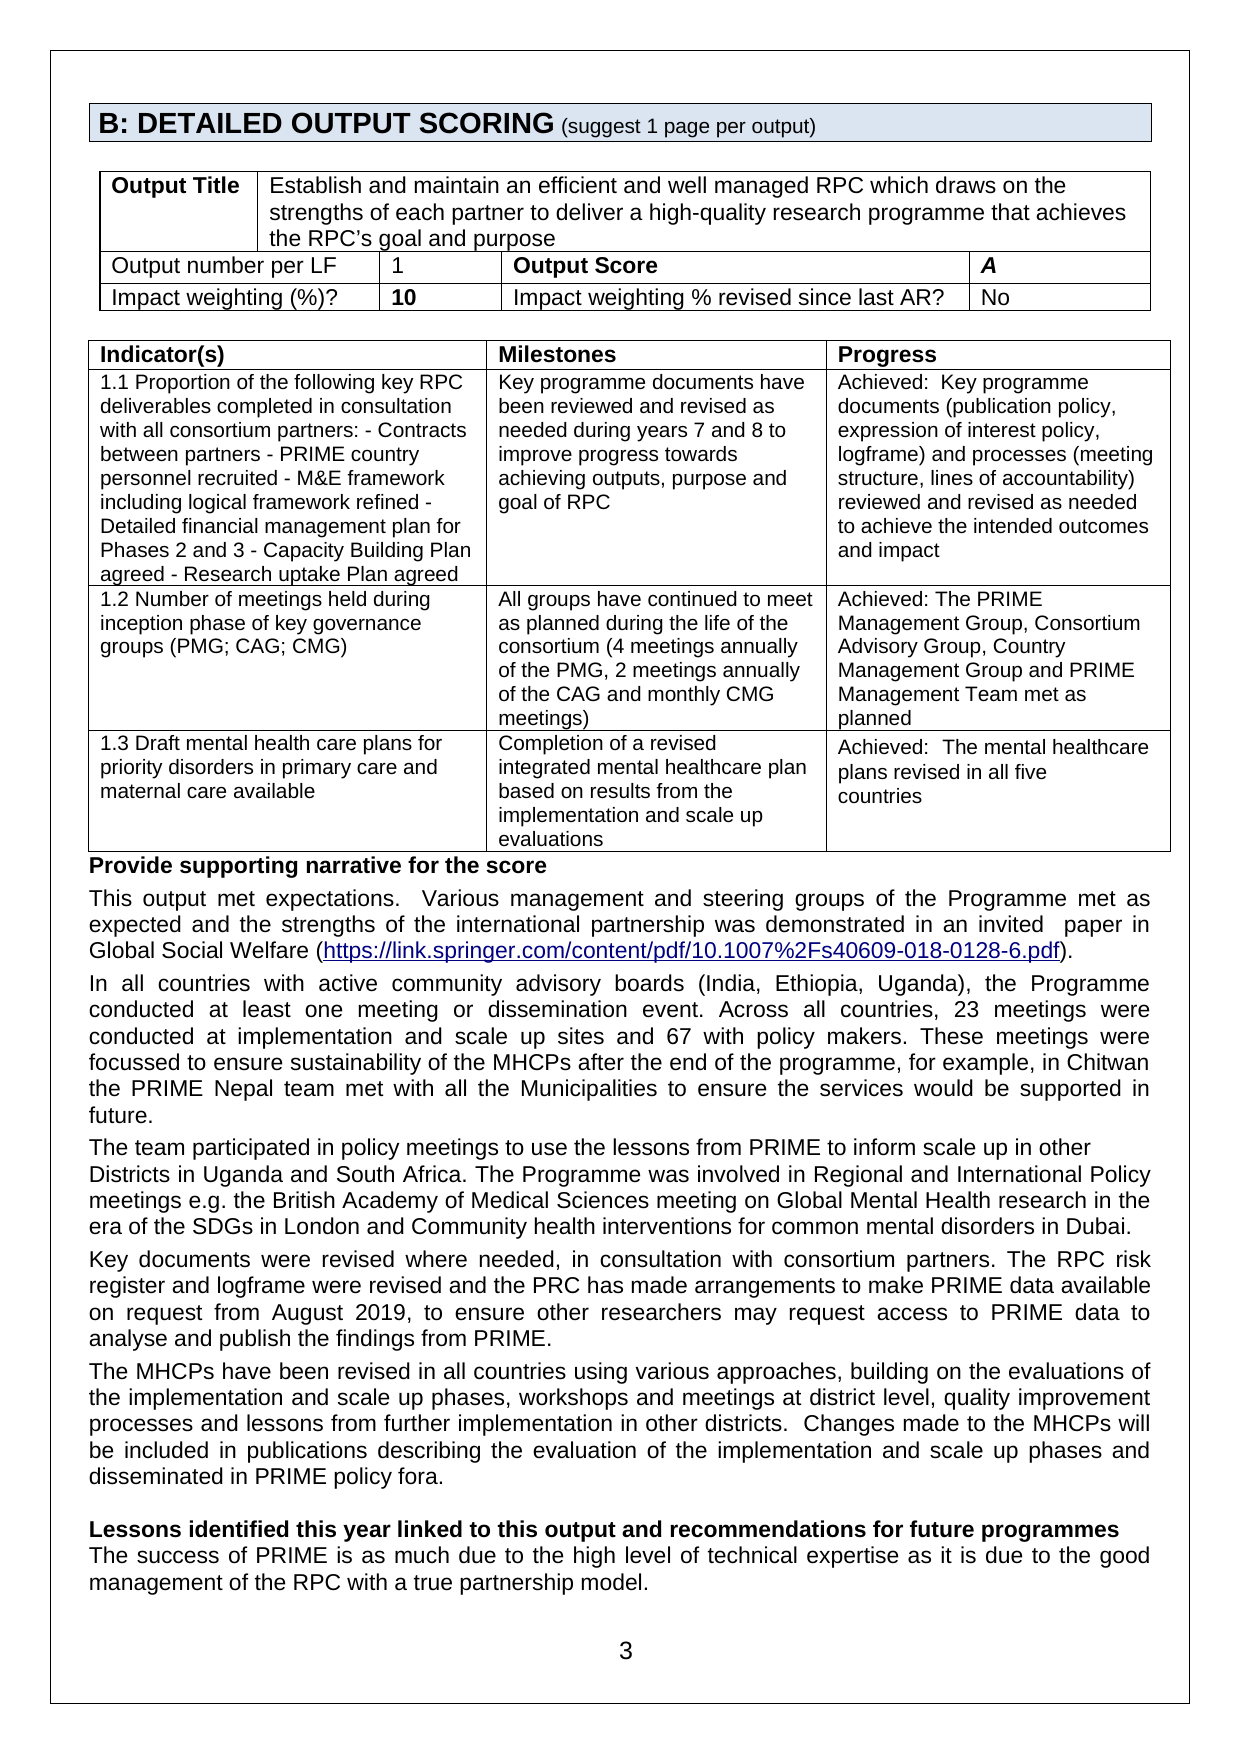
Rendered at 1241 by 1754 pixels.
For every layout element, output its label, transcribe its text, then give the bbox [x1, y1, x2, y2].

table_cell 1.1 Proportion of the following key RPC deliverables completed in consultation with all consortium partners: - Contracts between partners - PRIME country personnel recruited - M&E framework including logical framework refined - Detailed financial management plan for Phases 2 and 3 - Capacity Building Plan agreed - Research uptake Plan agreed [89, 370, 486, 585]
text The MHCPs have been revised in all countries using various approaches, building on the evaluations of the implementation and scale up phases, workshops and meetings at district level, quality improvement processes and lessons from further implementation in other districts. Changes made to the MHCPs will be included in publications describing the evaluation of the implementation and scale up phases and disseminated in PRIME policy fora. [89, 1358, 1152, 1489]
text Provide supporting narrative for the score [89, 852, 1152, 878]
text Key documents were revised where needed, in consultation with consortium partners. The RPC risk register and logframe were revised and the PRC has made arrangements to make PRIME data available on request from August 2019, to ensure other researchers may request access to PRIME data to analyse and publish the findings from PRIME. [89, 1246, 1152, 1351]
table_header Output Title [101, 172, 257, 251]
text The team participated in policy meetings to use the lessons from PRIME to inform scale up in other [89, 1134, 1152, 1161]
table_cell Completion of a revised integrated mental healthcare plan based on results from the implementation and scale up evaluations [487, 731, 826, 851]
table_cell 1.3 Draft mental health care plans for priority disorders in primary care and maternal care available [89, 731, 486, 851]
table_cell Impact weighting (%)? [101, 284, 379, 310]
table_cell Key programme documents have been reviewed and revised as needed during years 7 and 8 to improve progress towards achieving outputs, purpose and goal of RPC [487, 370, 826, 585]
table_cell Output number per LF [101, 252, 379, 283]
table_cell Achieved: Key programme documents (publication policy, expression of interest policy, logframe) and processes (meeting structure, lines of accountability) reviewed and revised as needed to achieve the intended outcomes and impact [827, 370, 1170, 585]
table_header Milestones [487, 341, 826, 369]
table_cell 1 [380, 252, 501, 283]
table_cell Output Score [502, 252, 969, 283]
table_header Establish and maintain an efficient and well managed RPC which draws on the strengths of each partner to deliver a high-quality research programme that achieves the RPC’s goal and purpose [258, 172, 1150, 251]
table_cell Achieved: The mental healthcare plans revised in all five countries [827, 731, 1170, 851]
text In all countries with active community advisory boards (India, Ethiopia, Uganda), the Programme conducted at least one meeting or dissemination event. Across all countries, 23 meetings were conducted at implementation and scale up sites and 67 with policy makers. These meetings were focussed to ensure sustainability of the MHCPs after the end of the programme, for example, in Chitwan the PRIME Nepal team met with all the Municipalities to ensure the services would be supported in future. [89, 970, 1152, 1128]
text Lessons identified this year linked to this output and recommendations for future programmes [89, 1516, 1152, 1542]
table_header Indicator(s) [89, 341, 486, 369]
table_cell Impact weighting % revised since last AR? [502, 284, 969, 310]
table_cell All groups have continued to meet as planned during the life of the consortium (4 meetings annually of the PMG, 2 meetings annually of the CAG and monthly CMG meetings) [487, 586, 826, 730]
text This output met expectations. Various management and steering groups of the Programme met as expected and the strengths of the international partnership was demonstrated in an invited paper in Global Social Welfare (https://link.springer.com/content/pdf/10.1007%2Fs40609-018-0128-6.pdf). [89, 884, 1152, 964]
table_cell No [970, 284, 1150, 310]
text Districts in Uganda and South Africa. The Programme was involved in Regional and International Policy meetings e.g. the British Academy of Medical Sciences meeting on Global Mental Health research in the era of the SDGs in London and Community health interventions for common mental disorders in Dubai. [89, 1161, 1152, 1240]
table_header Progress [827, 341, 1170, 369]
table_cell A [970, 252, 1150, 283]
text The success of PRIME is as much due to the high level of technical expertise as it is due to the good management of the RPC with a true partnership model. [89, 1542, 1152, 1595]
table_cell 10 [380, 284, 501, 310]
subtitle B: DETAILED OUTPUT SCORING (suggest 1 page per output) [90, 104, 1151, 141]
table_cell Achieved: The PRIME Management Group, Consortium Advisory Group, Country Management Group and PRIME Management Team met as planned [827, 586, 1170, 730]
table_cell 1.2 Number of meetings held during inception phase of key governance groups (PMG; CAG; CMG) [89, 586, 486, 730]
